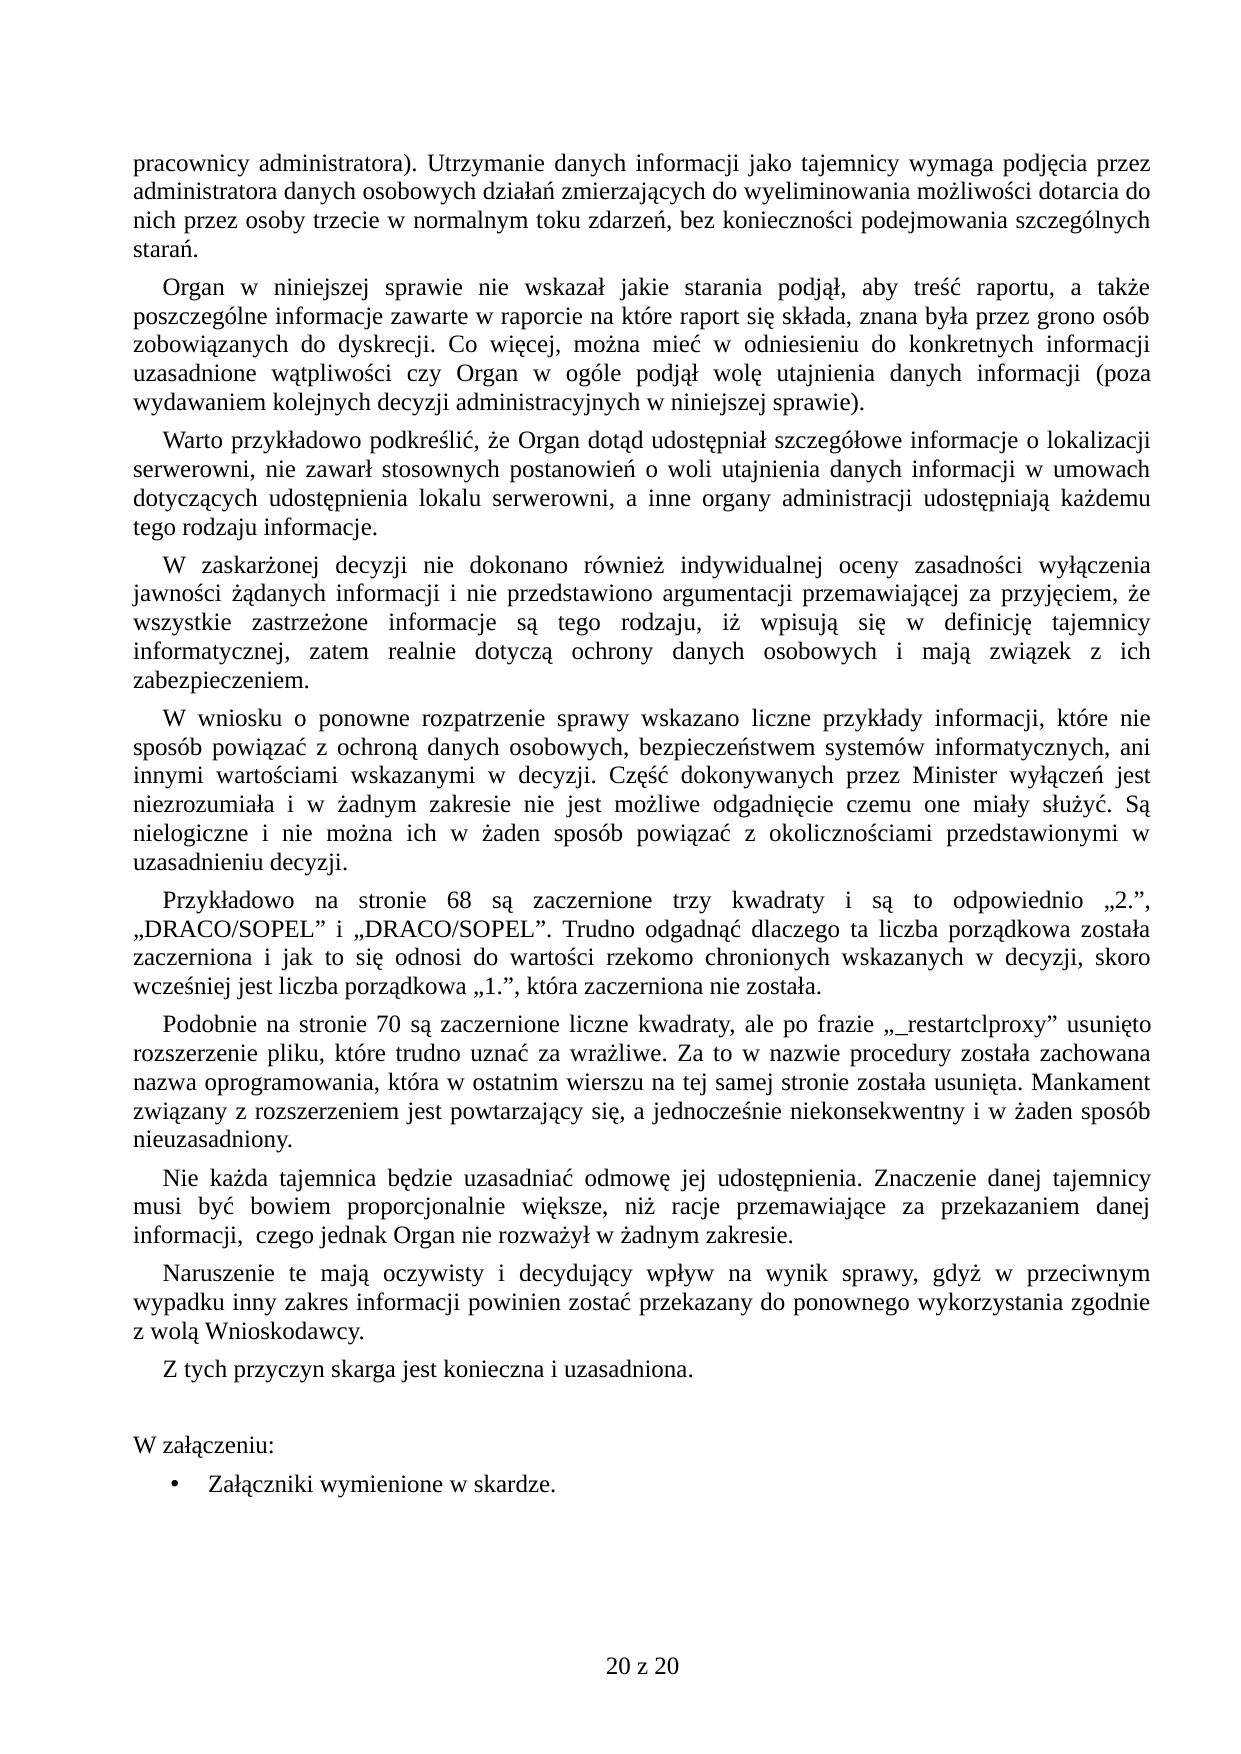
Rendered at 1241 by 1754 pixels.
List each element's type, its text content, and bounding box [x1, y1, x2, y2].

text Z tych przyczyn skarga jest konieczna i uzasadniona. [133, 1354, 1152, 1383]
text Przykładowo na stronie 68 są zaczernione trzy kwadraty i są to odpowiednio „2.”, „DRACO/SOPEL” i „DRACO/SOPEL”. Trudno odgadnąć dlaczego ta liczba porządkowa została zaczerniona i jak to się odnosi do wartości rzekomo chronionych wskazanych w decyzji, skoro wcześniej jest liczba porządkowa „1.”, która zaczerniona nie została. [133, 885, 1152, 1000]
list Załączniki wymienione w skardze. [170, 1469, 1152, 1498]
text Nie każda tajemnica będzie uzasadniać odmowę jej udostępnienia. Znaczenie danej tajemnicy musi być bowiem proporcjonalnie większe, niż racje przemawiające za przekazaniem danej informacji, czego jednak Organ nie rozważył w żadnym zakresie. [133, 1163, 1152, 1249]
text Warto przykładowo podkreślić, że Organ dotąd udostępniał szczegółowe informacje o lokalizacji serwerowni, nie zawarł stosownych postanowień o woli utajnienia danych informacji w umowach dotyczących udostępnienia lokalu serwerowni, a inne organy administracji udostępniają każdemu tego rodzaju informacje. [133, 425, 1152, 540]
text pracownicy administratora). Utrzymanie danych informacji jako tajemnicy wymaga podjęcia przez administratora danych osobowych działań zmierzających do wyeliminowania możliwości dotarcia do nich przez osoby trzecie w normalnym toku zdarzeń, bez konieczności podejmowania szczególnych starań. [133, 148, 1152, 263]
text Organ w niniejszej sprawie nie wskazał jakie starania podjął, aby treść raportu, a także poszczególne informacje zawarte w raporcie na które raport się składa, znana była przez grono osób zobowiązanych do dyskrecji. Co więcej, można mieć w odniesieniu do konkretnych informacji uzasadnione wątpliwości czy Organ w ogóle podjął wolę utajnienia danych informacji (poza wydawaniem kolejnych decyzji administracyjnych w niniejszej sprawie). [133, 272, 1152, 416]
text W załączeniu: [133, 1431, 1152, 1459]
text W zaskarżonej decyzji nie dokonano również indywidualnej oceny zasadności wyłączenia jawności żądanych informacji i nie przedstawiono argumentacji przemawiającej za przyjęciem, że wszystkie zastrzeżone informacje są tego rodzaju, iż wpisują się w definicję tajemnicy informatycznej, zatem realnie dotyczą ochrony danych osobowych i mają związek z ich zabezpieczeniem. [133, 550, 1152, 693]
text W wniosku o ponowne rozpatrzenie sprawy wskazano liczne przykłady informacji, które nie sposób powiązać z ochroną danych osobowych, bezpieczeństwem systemów informatycznych, ani innymi wartościami wskazanymi w decyzji. Część dokonywanych przez Minister wyłączeń jest niezrozumiała i w żadnym zakresie nie jest możliwe odgadnięcie czemu one miały służyć. Są nielogiczne i nie można ich w żaden sposób powiązać z okolicznościami przedstawionymi w uzasadnieniu decyzji. [133, 703, 1152, 876]
text Naruszenie te mają oczywisty i decydujący wpływ na wynik sprawy, gdyż w przeciwnym wypadku inny zakres informacji powinien zostać przekazany do ponownego wykorzystania zgodnie z wolą Wnioskodawcy. [133, 1258, 1152, 1345]
text Podobnie na stronie 70 są zaczernione liczne kwadraty, ale po frazie „_restartclproxy” usunięto rozszerzenie pliku, które trudno uznać za wrażliwe. Za to w nazwie procedury została zachowana nazwa oprogramowania, która w ostatnim wierszu na tej samej stronie została usunięta. Mankament związany z rozszerzeniem jest powtarzający się, a jednocześnie niekonsekwentny i w żaden sposób nieuzasadniony. [133, 1009, 1152, 1153]
